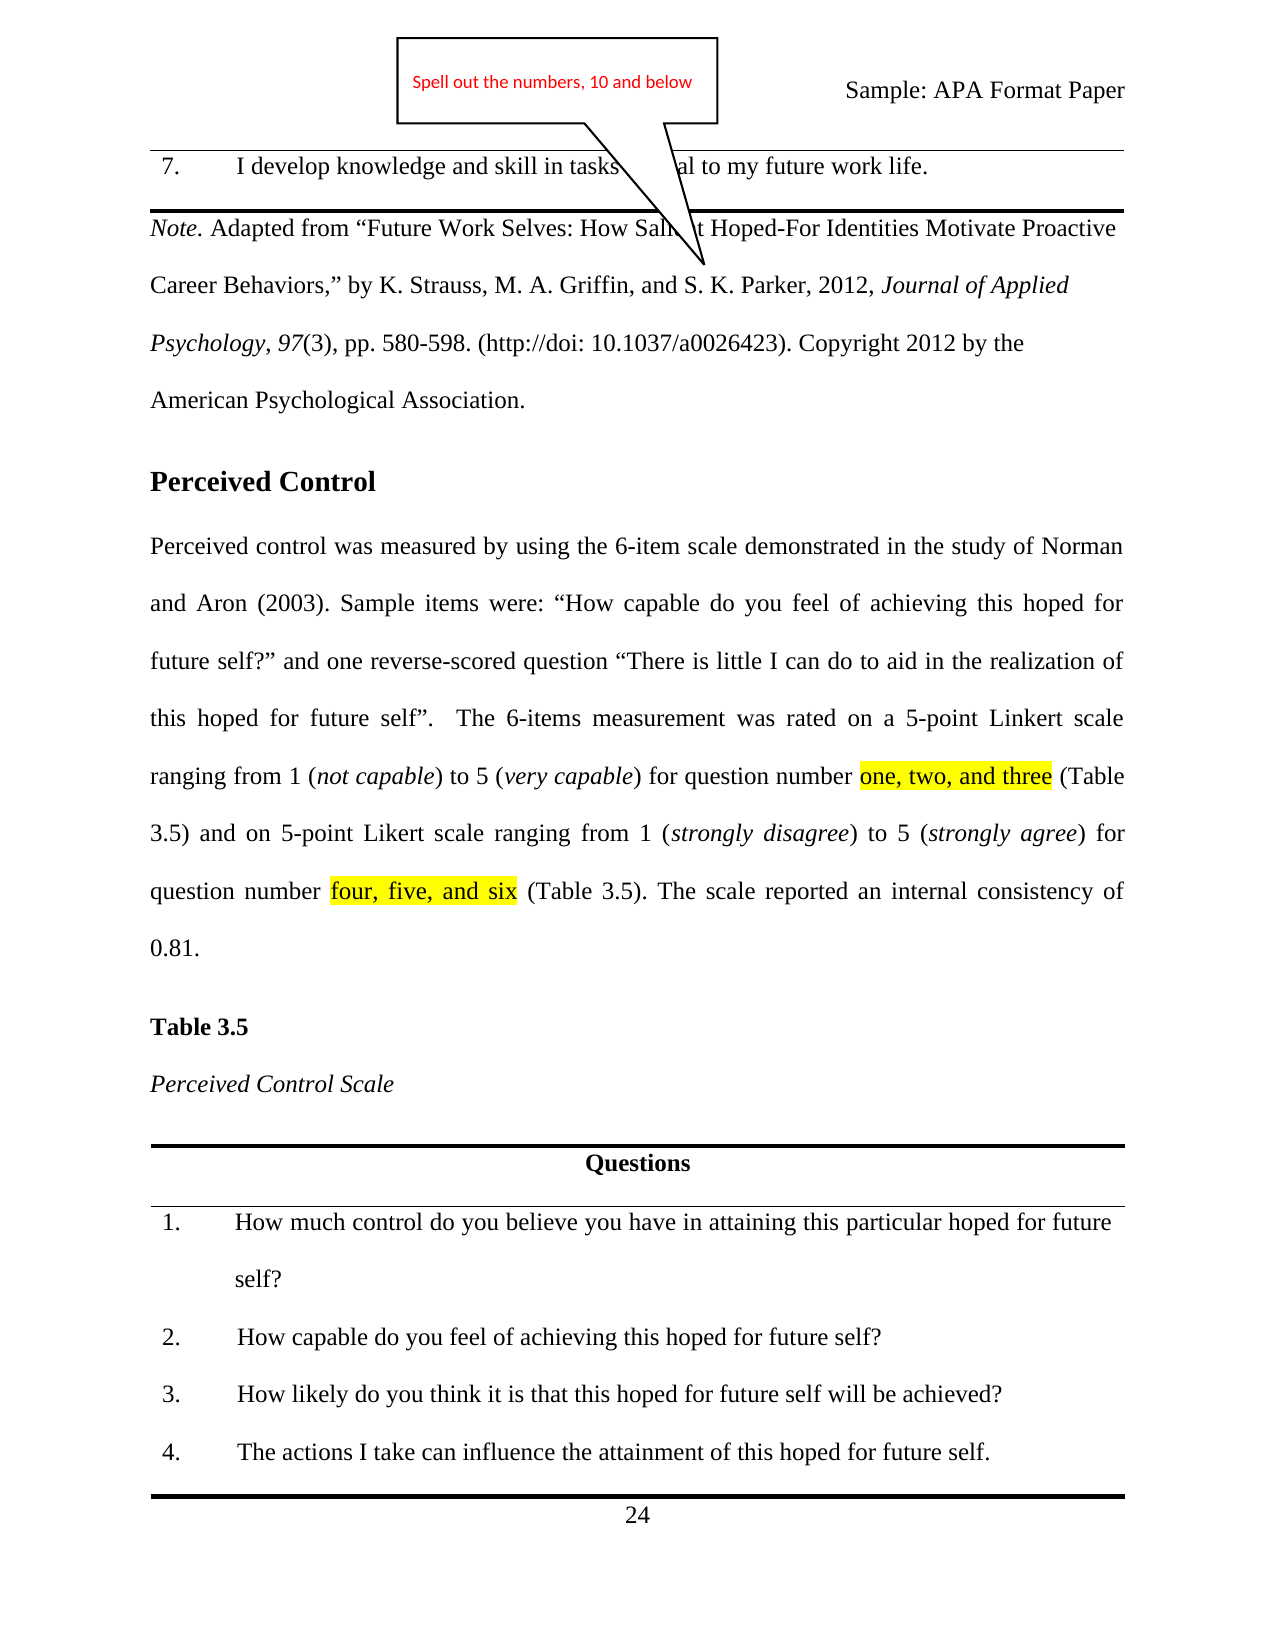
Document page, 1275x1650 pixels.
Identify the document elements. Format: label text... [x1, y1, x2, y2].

text Perceived control was measured by using the 6-item scale demonstrated in the study of Norman and Aron (2003). Sample items were: “How capable do you feel of achieving this hoped for future self?” and one reverse-scored question “There is little I can do to aid in the realization of this hoped for future self”. The 6-items measurement was rated on a 5-point Linkert scale ranging from 1 (not capable) to 5 (very capable) for question number one, two, and three (Table 3.5) and on 5-point Likert scale ranging from 1 (strongly disagree) to 5 (strongly agree) for question number four, five, and six (Table 3.5). The scale reported an internal consistency of 0.81. [150, 531, 1125, 962]
table_cell 1. I am planning what I want to do in the next few years of my career. 2. I am thinking ahead to the next few years and plan what I need to do for my career 3. I engage in career path planning. 4. I have recently begun to think more about what I would like to accomplish in my work during the next year or two. 5. I develop skills which may not be needed so much now but in future positions. 6. I gain experience in a variety of areas to increase my knowledge and skills. 7. I develop knowledge and skill in tasks critical to my future work life. [674, 151, 1124, 208]
table_cell 1. I am planning what I want to do in the next few years of my career. 2. I am thinking ahead to the next few years and plan what I need to do for my career 3. I engage in career path planning. 4. I have recently begun to think more about what I would like to accomplish in my work during the next year or two. 5. I develop skills which may not be needed so much now but in future positions. 6. I gain experience in a variety of areas to increase my knowledge and skills. 7. I develop knowledge and skill in tasks critical to my future work life. [150, 151, 653, 208]
subtitle Perceived Control [150, 464, 1125, 497]
text Note. Adapted from “Future Work Selves: How Salient Hoped-For Identities Motivate Proactive Career Behaviors,” by K. Strauss, M. A. Griffin, and S. K. Parker, 2012, Journal of Applied Psychology, 97(3), pp. 580-598. (http://doi: 10.1037/a0026423). Copyright 2012 by the American Psychological Association. [150, 213, 1125, 414]
subtitle Table 3.5erceived Control Scale [150, 1012, 1125, 1041]
text Perceived Control Scale [150, 1069, 1125, 1098]
table_cell 1. How much control do you believe you have in attaining this particular hoped for future self? 2. How capable do you feel of achieving this hoped for future self? 3. How likely do you think it is that this hoped for future self will be achieved? 4. The actions I take can influence the attainment of this hoped for future self. [151, 1207, 1124, 1494]
table_header Questions [151, 1148, 1124, 1206]
